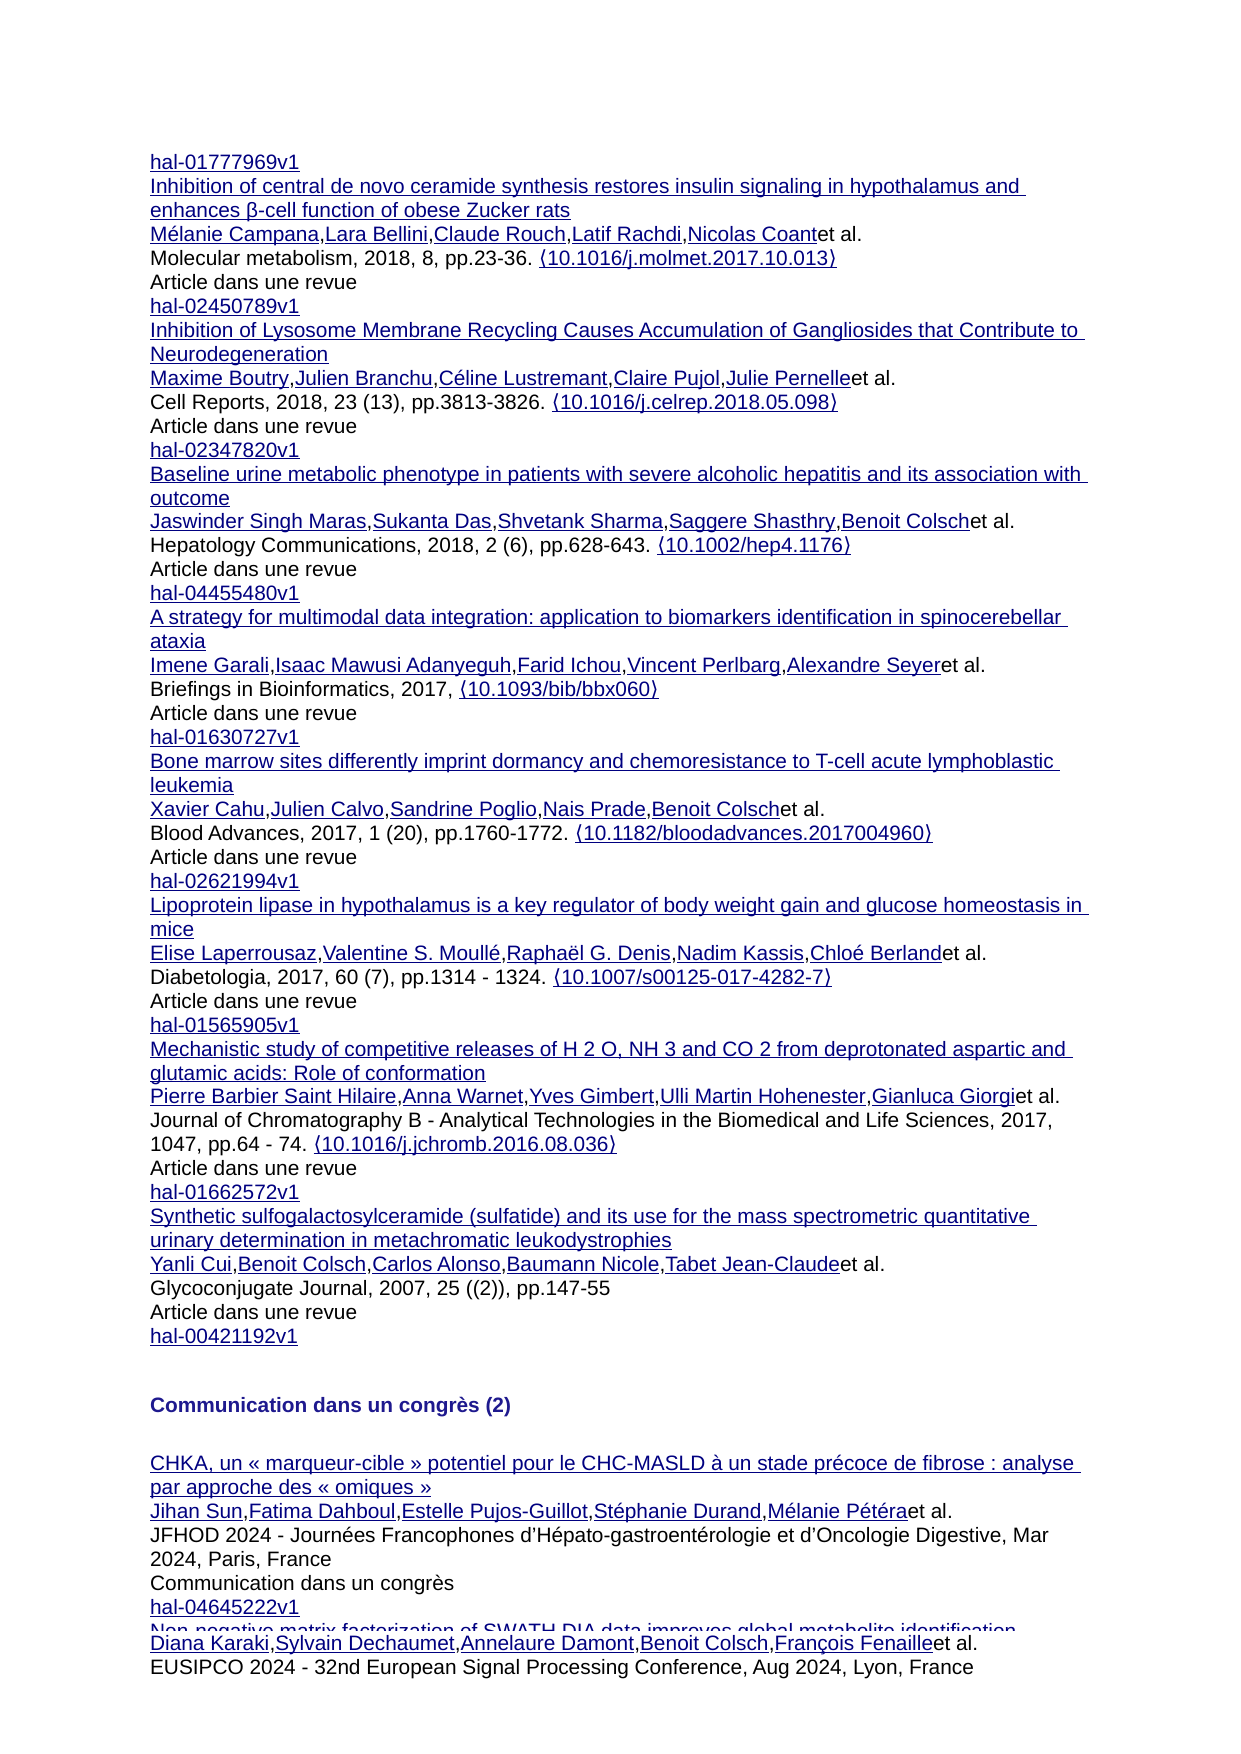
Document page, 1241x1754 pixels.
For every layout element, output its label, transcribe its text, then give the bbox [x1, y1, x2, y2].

table_cell Inhibition of Lysosome Membrane Recycling Causes Accumulation of Gangliosides that Contribute to Neurodegeneration Maxime Boutry,Julien Branchu,Céline Lustremant,Claire Pujol,Julie Pernelleet al. Cell Reports, 2018, 23 (13), pp.3813-3826. ⟨10.1016/j.celrep.2018.05.098⟩ Article dans une revue hal-02347820v1 [150, 318, 1090, 461]
table_cell Synthetic sulfogalactosylceramide (sulfatide) and its use for the mass spectrometric quantitative urinary determination in metachromatic leukodystrophies Yanli Cui,Benoit Colsch,Carlos Alonso,Baumann Nicole,Tabet Jean-Claudeet al. Glycoconjugate Journal, 2007, 25 ((2)), pp.147-55 Article dans une revue hal-00421192v1 [150, 1204, 1090, 1348]
table_cell A strategy for multimodal data integration: application to biomarkers identification in spinocerebellar ataxia Imene Garali,Isaac Mawusi Adanyeguh,Farid Ichou,Vincent Perlbarg,Alexandre Seyeret al. Briefings in Bioinformatics, 2017, ⟨10.1093/bib/bbx060⟩ Article dans une revue hal-01630727v1 [150, 605, 1090, 749]
table_cell Lipoprotein lipase in hypothalamus is a key regulator of body weight gain and glucose homeostasis in mice Elise Laperrousaz,Valentine S. Moullé,Raphaël G. Denis,Nadim Kassis,Chloé Berlandet al. Diabetologia, 2017, 60 (7), pp.1314 - 1324. ⟨10.1007/s00125-017-4282-7⟩ Article dans une revue hal-01565905v1 [150, 893, 1090, 1036]
table_cell Bone marrow sites differently imprint dormancy and chemoresistance to T-cell acute lymphoblastic leukemia Xavier Cahu,Julien Calvo,Sandrine Poglio,Nais Prade,Benoit Colschet al. Blood Advances, 2017, 1 (20), pp.1760-1772. ⟨10.1182/bloodadvances.2017004960⟩ Article dans une revue hal-02621994v1 [150, 749, 1090, 893]
table_cell Non-negative matrix factorization of SWATH DIA data improves global metabolite identification Diana Karaki,Sylvain Dechaumet,Annelaure Damont,Benoit Colsch,François Fenailleet al. EUSIPCO 2024 - 32nd European Signal Processing Conference, Aug 2024, Lyon, France [150, 1619, 1090, 1679]
table_cell Baseline urine metabolic phenotype in patients with severe alcoholic hepatitis and its association with outcome Jaswinder Singh Maras,Sukanta Das,Shvetank Sharma,Saggere Shasthry,Benoit Colschet al. Hepatology Communications, 2018, 2 (6), pp.628-643. ⟨10.1002/hep4.1176⟩ Article dans une revue hal-04455480v1 [150, 461, 1090, 605]
table_cell Inhibition of central de novo ceramide synthesis restores insulin signaling in hypothalamus and enhances β-cell function of obese Zucker rats Mélanie Campana,Lara Bellini,Claude Rouch,Latif Rachdi,Nicolas Coantet al. Molecular metabolism, 2018, 8, pp.23-36. ⟨10.1016/j.molmet.2017.10.013⟩ Article dans une revue hal-02450789v1 [150, 174, 1090, 318]
table_cell hal-01777969v1 [150, 150, 1090, 174]
table_header CHKA, un « marqueur-cible » potentiel pour le CHC-MASLD à un stade précoce de fibrose : analyse par approche des « omiques » Jihan Sun,Fatima Dahboul,Estelle Pujos-Guillot,Stéphanie Durand,Mélanie Pétéraet al. JFHOD 2024 - Journées Francophones d’Hépato-gastroentérologie et d’Oncologie Digestive, Mar 2024, Paris, France Communication dans un congrès hal-04645222v1 [150, 1451, 1090, 1619]
subtitle Communication dans un congrès (2) [150, 1393, 1090, 1417]
table_cell Mechanistic study of competitive releases of H 2 O, NH 3 and CO 2 from deprotonated aspartic and glutamic acids: Role of conformation Pierre Barbier Saint Hilaire,Anna Warnet,Yves Gimbert,Ulli Martin Hohenester,Gianluca Giorgiet al. Journal of Chromatography B - Analytical Technologies in the Biomedical and Life Sciences, 2017, 1047, pp.64 - 74. ⟨10.1016/j.jchromb.2016.08.036⟩ Article dans une revue hal-01662572v1 [150, 1036, 1090, 1204]
